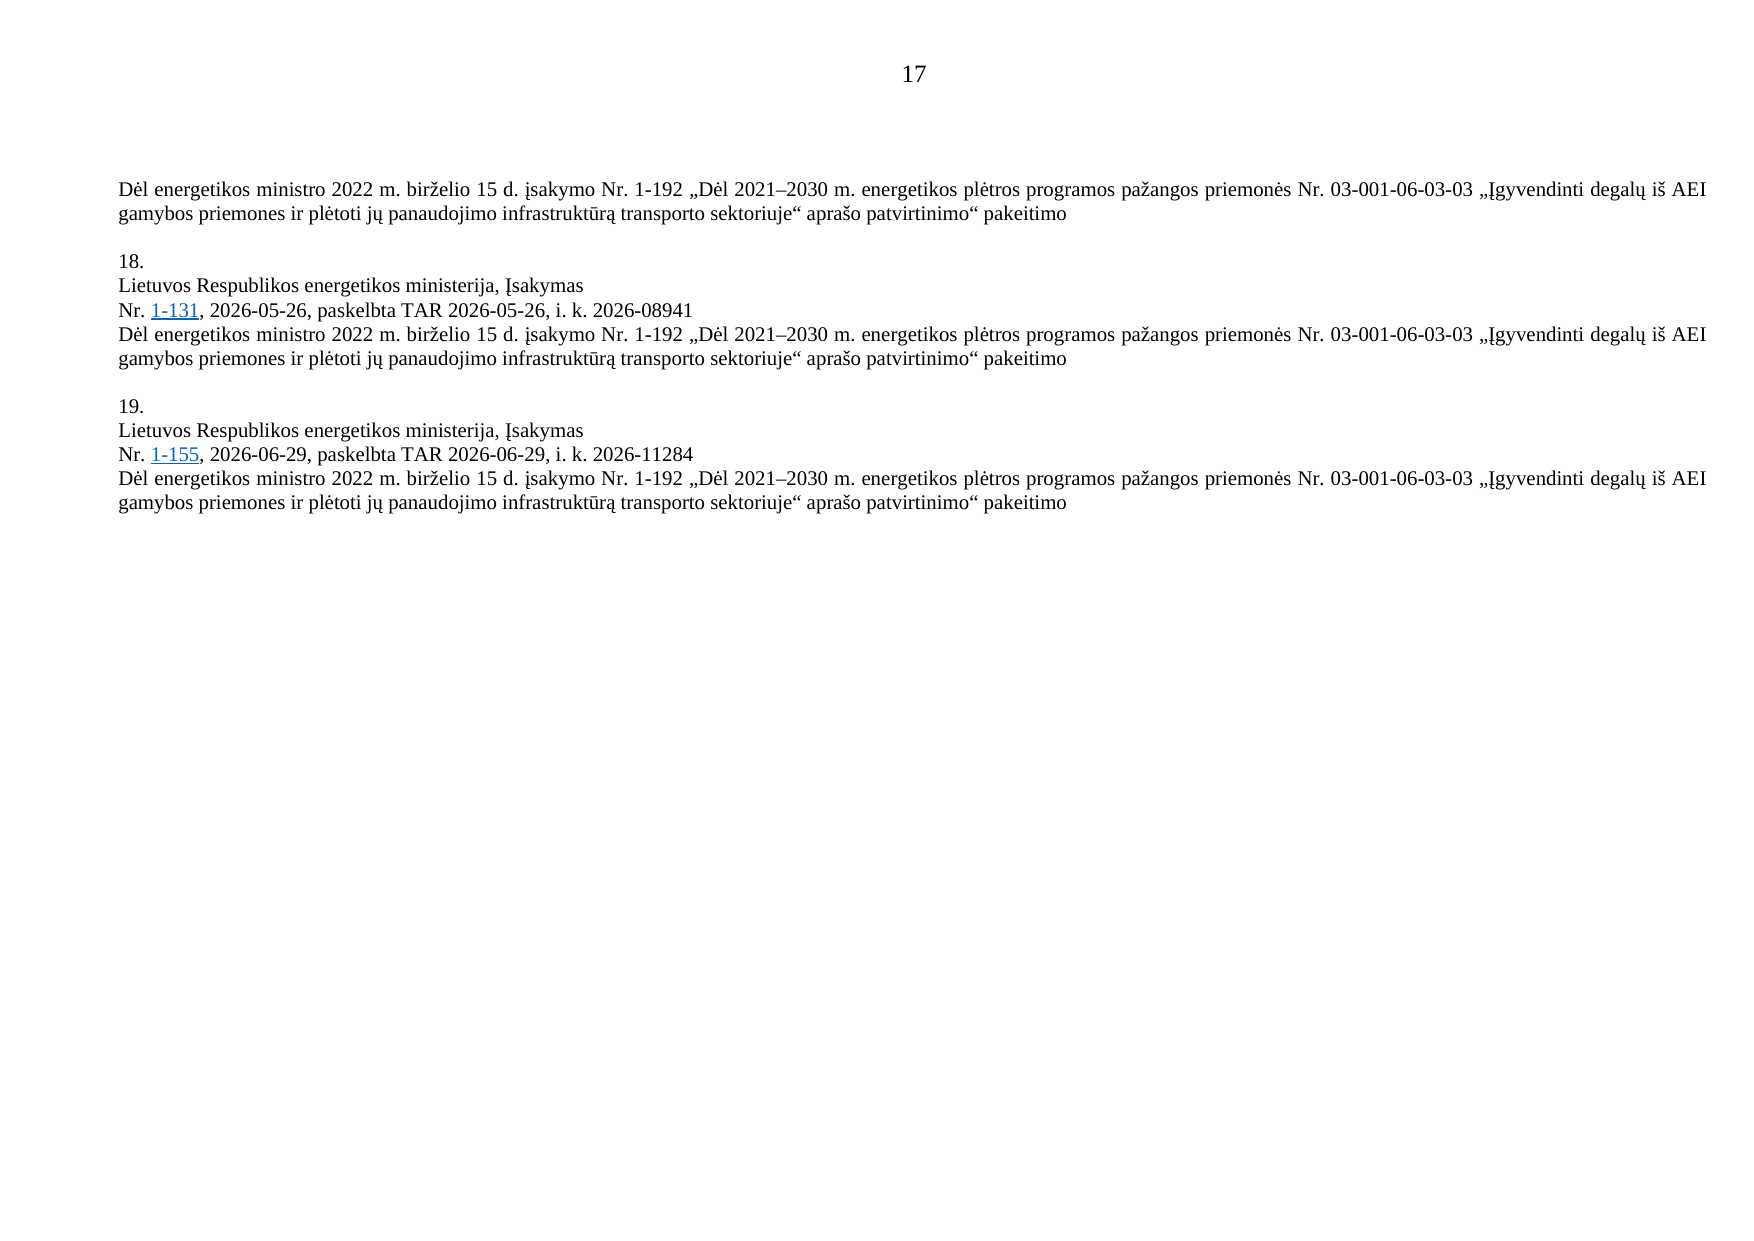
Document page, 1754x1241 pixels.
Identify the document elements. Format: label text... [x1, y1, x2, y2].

text Dėl energetikos ministro 2022 m. birželio 15 d. įsakymo Nr. 1-192 „Dėl 2021–2030 m. energetikos plėtros programos pažangos priemonės Nr. 03-001-06-03-03 „Įgyvendinti degalų iš AEI gamybos priemones ir plėtoti jų panaudojimo infrastruktūrą transporto sektoriuje“ aprašo patvirtinimo“ pakeitimo [118, 466, 1709, 514]
text 18. [118, 249, 1709, 273]
text Lietuvos Respublikos energetikos ministerija, Įsakymas [118, 418, 1709, 442]
text Dėl energetikos ministro 2022 m. birželio 15 d. įsakymo Nr. 1-192 „Dėl 2021–2030 m. energetikos plėtros programos pažangos priemonės Nr. 03-001-06-03-03 „Įgyvendinti degalų iš AEI gamybos priemones ir plėtoti jų panaudojimo infrastruktūrą transporto sektoriuje“ aprašo patvirtinimo“ pakeitimo [118, 177, 1709, 225]
text Lietuvos Respublikos energetikos ministerija, Įsakymas [118, 273, 1709, 297]
text 19. [118, 394, 1709, 418]
text Nr. 1-131, 2026-05-26, paskelbta TAR 2026-05-26, i. k. 2026-08941 [118, 297, 1709, 322]
text Dėl energetikos ministro 2022 m. birželio 15 d. įsakymo Nr. 1-192 „Dėl 2021–2030 m. energetikos plėtros programos pažangos priemonės Nr. 03-001-06-03-03 „Įgyvendinti degalų iš AEI gamybos priemones ir plėtoti jų panaudojimo infrastruktūrą transporto sektoriuje“ aprašo patvirtinimo“ pakeitimo [118, 322, 1709, 370]
text Nr. 1-155, 2026-06-29, paskelbta TAR 2026-06-29, i. k. 2026-11284 [118, 442, 1709, 466]
